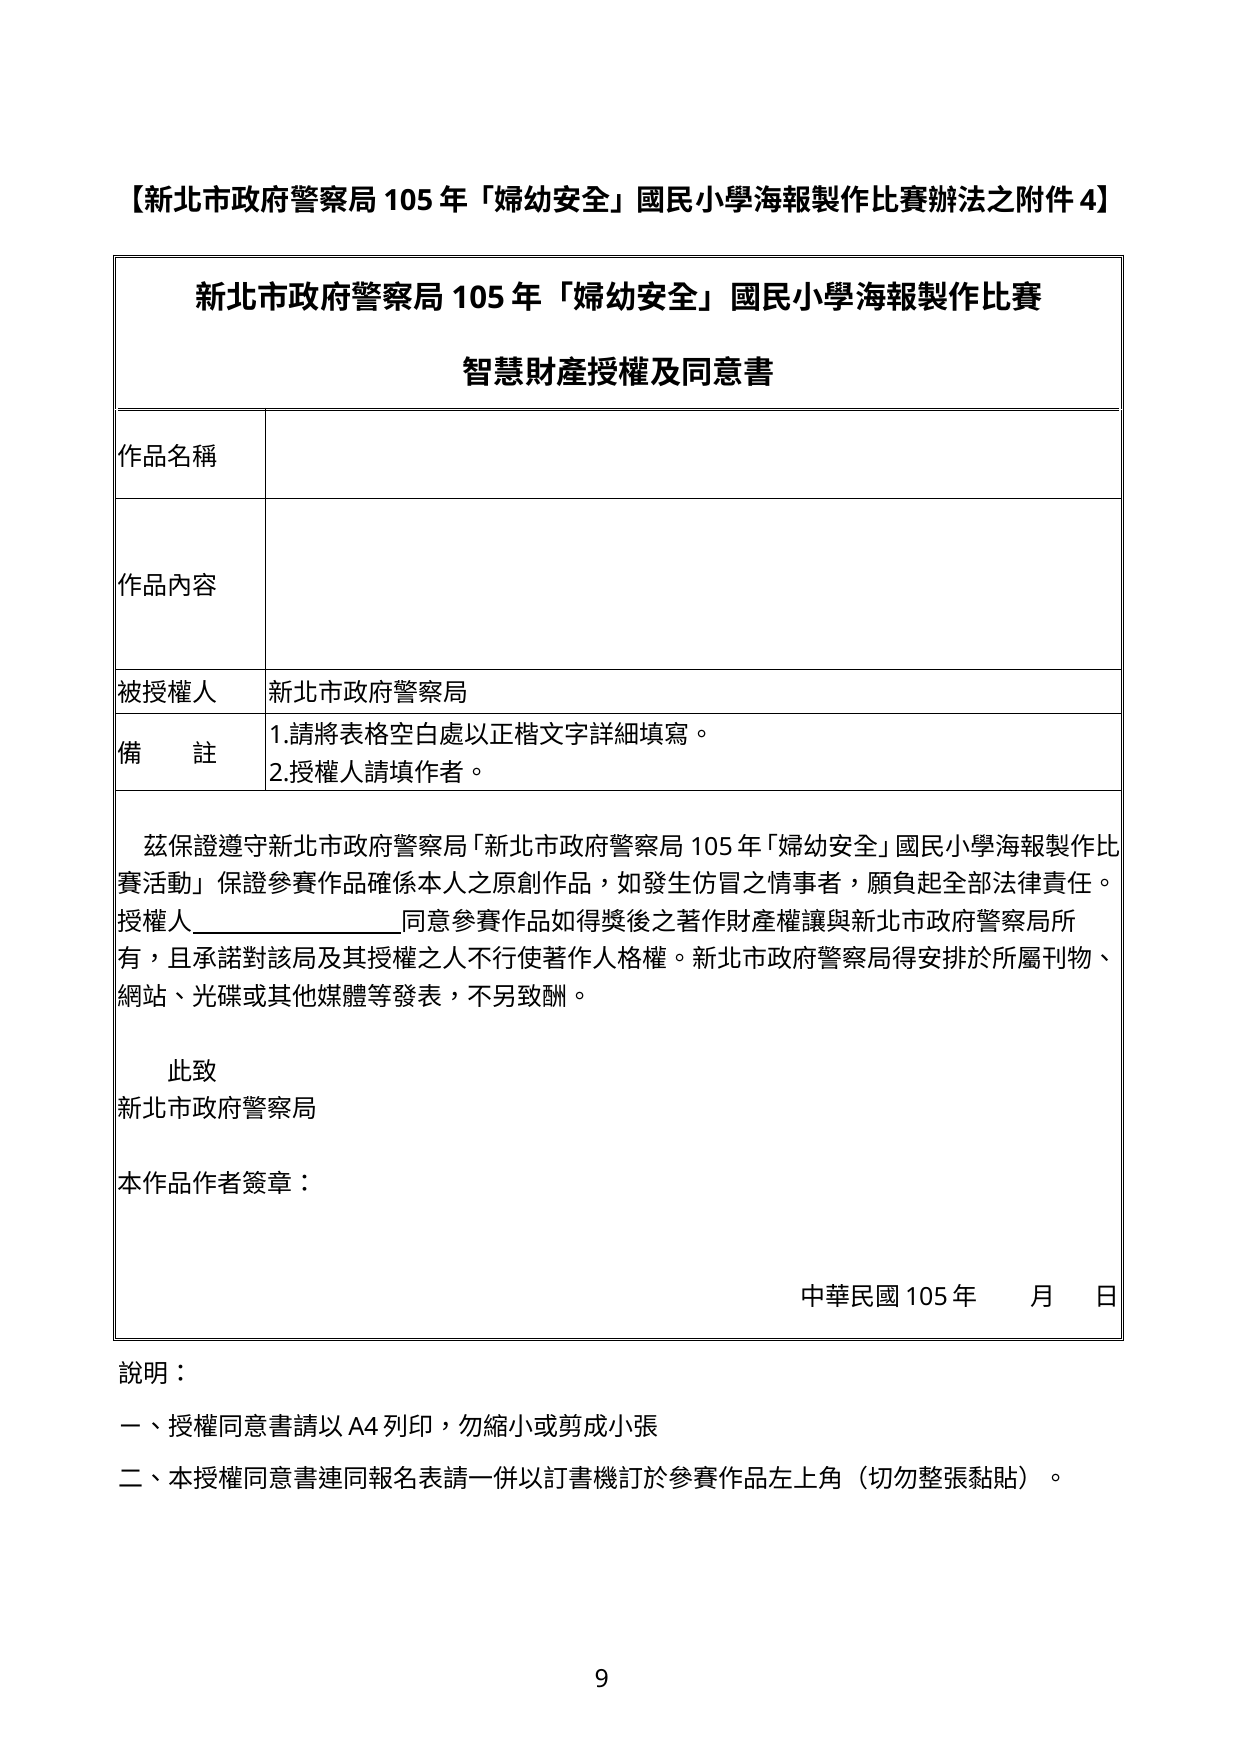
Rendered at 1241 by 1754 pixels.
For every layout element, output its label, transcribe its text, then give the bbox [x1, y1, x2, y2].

table_cell 作品名稱 [116, 408, 265, 498]
table_cell 新北市政府警察局 [266, 670, 1121, 712]
text 說明： [118, 1341, 1122, 1393]
table_cell 作品內容 [116, 499, 265, 668]
table_cell [266, 408, 1121, 498]
text 二、本授權同意書連同報名表請一併以訂書機訂於參賽作品左上角（切勿整張黏貼）。 [118, 1445, 1122, 1497]
table_cell 1.請將表格空白處以正楷文字詳細填寫。 2.授權人請填作者。 [266, 714, 1121, 790]
text ㄧ、授權同意書請以A4列印，勿縮小或剪成小張 [118, 1393, 1122, 1445]
table_cell 茲保證遵守新北市政府警察局「新北市政府警察局105年「婦幼安全」國民小學海報製作比賽活動」保證參賽作品確係本人之原創作品，如發生仿冒之情事者，願負起全部法律責任。 授權人 同意參賽作品如得獎後之著作財產權讓與新北市政府警察局所有，且承諾對該局及其授權之人不行使著作人格權。新北市政府警察局得安排於所屬刊物、網站、光碟或其他媒體等發表，不另致酬。 此致 新北市政府警察局 本作品作者簽章： 中華民國105年 月 日 [116, 791, 1121, 1338]
table_cell 備 註 [116, 714, 265, 790]
table_header 新北市政府警察局105年「婦幼安全」國民小學海報製作比賽 智慧財產授權及同意書 [116, 258, 1121, 408]
table_cell 被授權人 [116, 670, 265, 712]
table_cell [266, 499, 1121, 668]
text 【新北市政府警察局105年「婦幼安全」國民小學海報製作比賽辦法之附件4】 [118, 161, 1122, 236]
